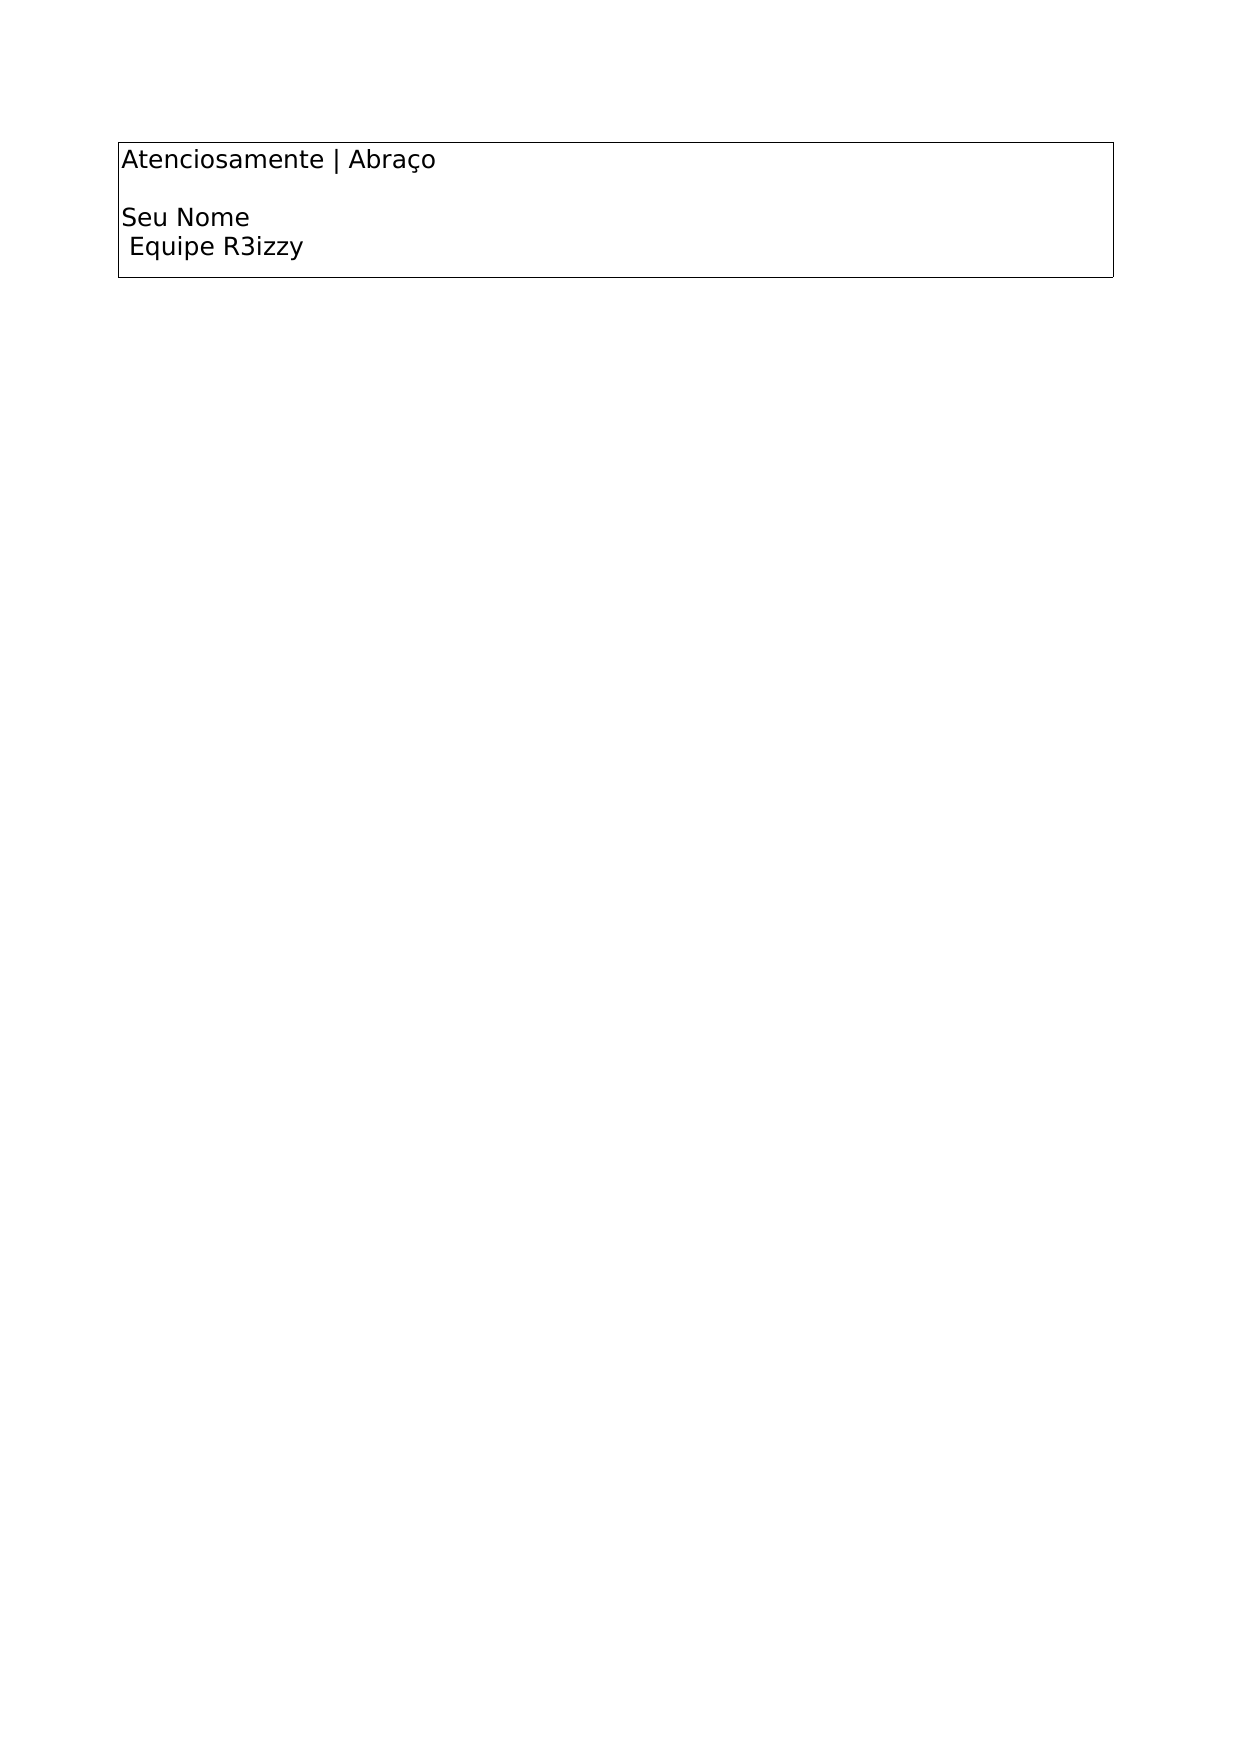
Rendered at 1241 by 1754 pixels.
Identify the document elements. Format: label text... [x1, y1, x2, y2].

table_header Atenciosamente | Abraço Seu Nome Equipe R3izzy [119, 143, 1113, 277]
